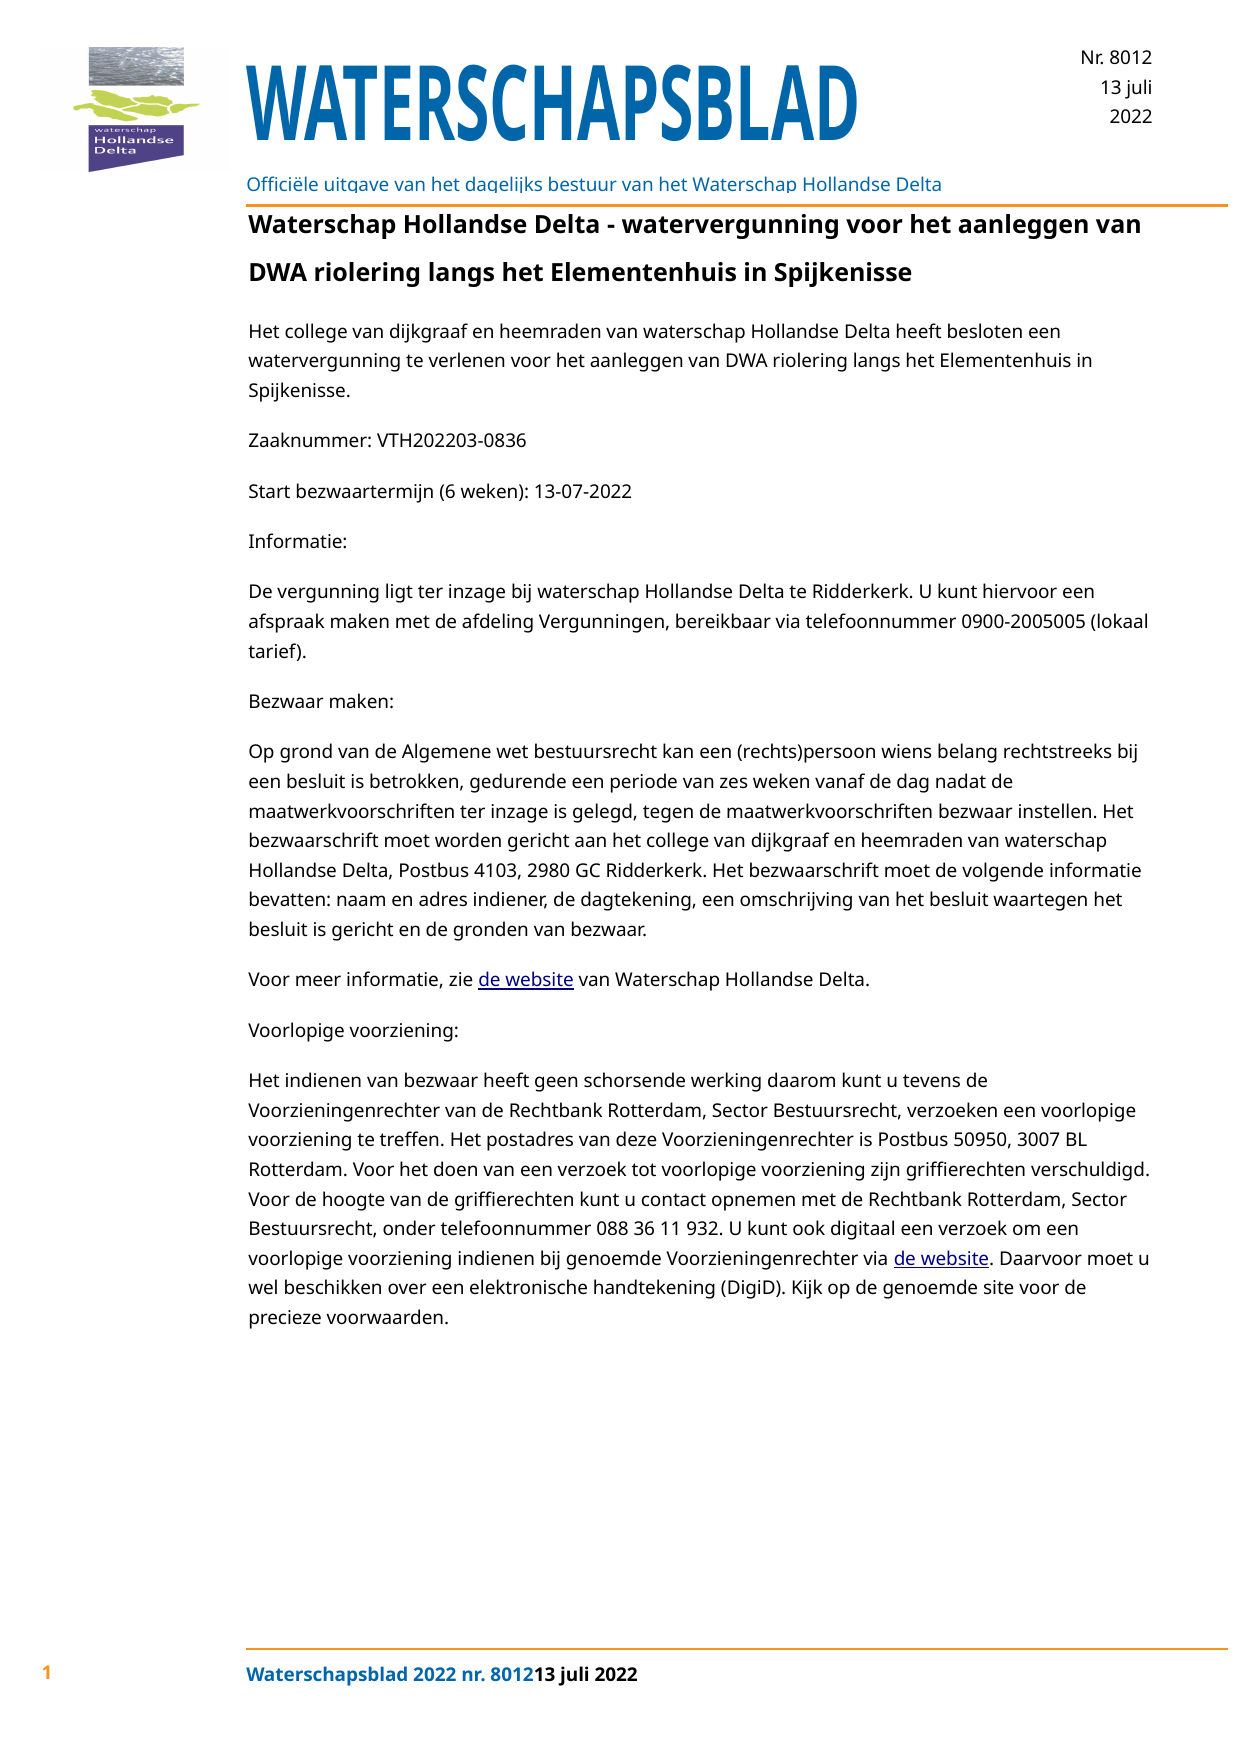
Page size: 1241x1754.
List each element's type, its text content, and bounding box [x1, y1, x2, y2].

text Start bezwaartermijn (6 weken): 13-07-2022 [248, 478, 1152, 504]
text Voorlopige voorziening: [248, 1017, 1152, 1043]
text Waterschap Hollandse Delta - watervergunning voor het aanleggen van DWA riolering langs het Elementenhuis in Spijkenisse [248, 207, 1152, 288]
text Informatie: [248, 528, 1152, 554]
text Het college van dijkgraaf en heemraden van waterschap Hollandse Delta heeft besloten een watervergunning te verlenen voor het aanleggen van DWA riolering langs het Elementenhuis in Spijkenisse. [248, 318, 1152, 403]
text Zaaknummer: VTH202203-0836 [248, 427, 1152, 453]
text Het indienen van bezwaar heeft geen schorsende werking daarom kunt u tevens de Voorzieningenrechter van de Rechtbank Rotterdam, Sector Bestuursrecht, verzoeken een voorlopige voorziening te treffen. Het postadres van deze Voorzieningenrechter is Postbus 50950, 3007 BL Rotterdam. Voor het doen van een verzoek tot voorlopige voorziening zijn griffierechten verschuldigd. Voor de hoogte van de griffierechten kunt u contact opnemen met de Rechtbank Rotterdam, Sector Bestuursrecht, onder telefoonnummer 088 36 11 932. U kunt ook digitaal een verzoek om een voorlopige voorziening indienen bij genoemde Voorzieningenrechter via de website. Daarvoor moet u wel beschikken over een elektronische handtekening (DigiD). Kijk op de genoemde site voor de precieze voorwaarden. [248, 1067, 1152, 1330]
text Bezwaar maken: [248, 688, 1152, 714]
text Op grond van de Algemene wet bestuursrecht kan een (rechts)persoon wiens belang rechtstreeks bij een besluit is betrokken, gedurende een periode van zes weken vanaf de dag nadat de maatwerkvoorschriften ter inzage is gelegd, tegen de maatwerkvoorschriften bezwaar instellen. Het bezwaarschrift moet worden gericht aan het college van dijkgraaf en heemraden van waterschap Hollandse Delta, Postbus 4103, 2980 GC Ridderkerk. Het bezwaarschrift moet de volgende informatie bevatten: naam en adres indiener, de dagtekening, een omschrijving van het besluit waartegen het besluit is gericht en de gronden van bezwaar. [248, 739, 1152, 942]
text De vergunning ligt ter inzage bij waterschap Hollandse Delta te Ridderkerk. U kunt hiervoor een afspraak maken met de afdeling Vergunningen, bereikbaar via telefoonnummer 0900-2005005 (lokaal tarief). [248, 579, 1152, 664]
picture [41, 47, 231, 172]
text Voor meer informatie, zie de website van Waterschap Hollandse Delta. [248, 967, 1152, 992]
